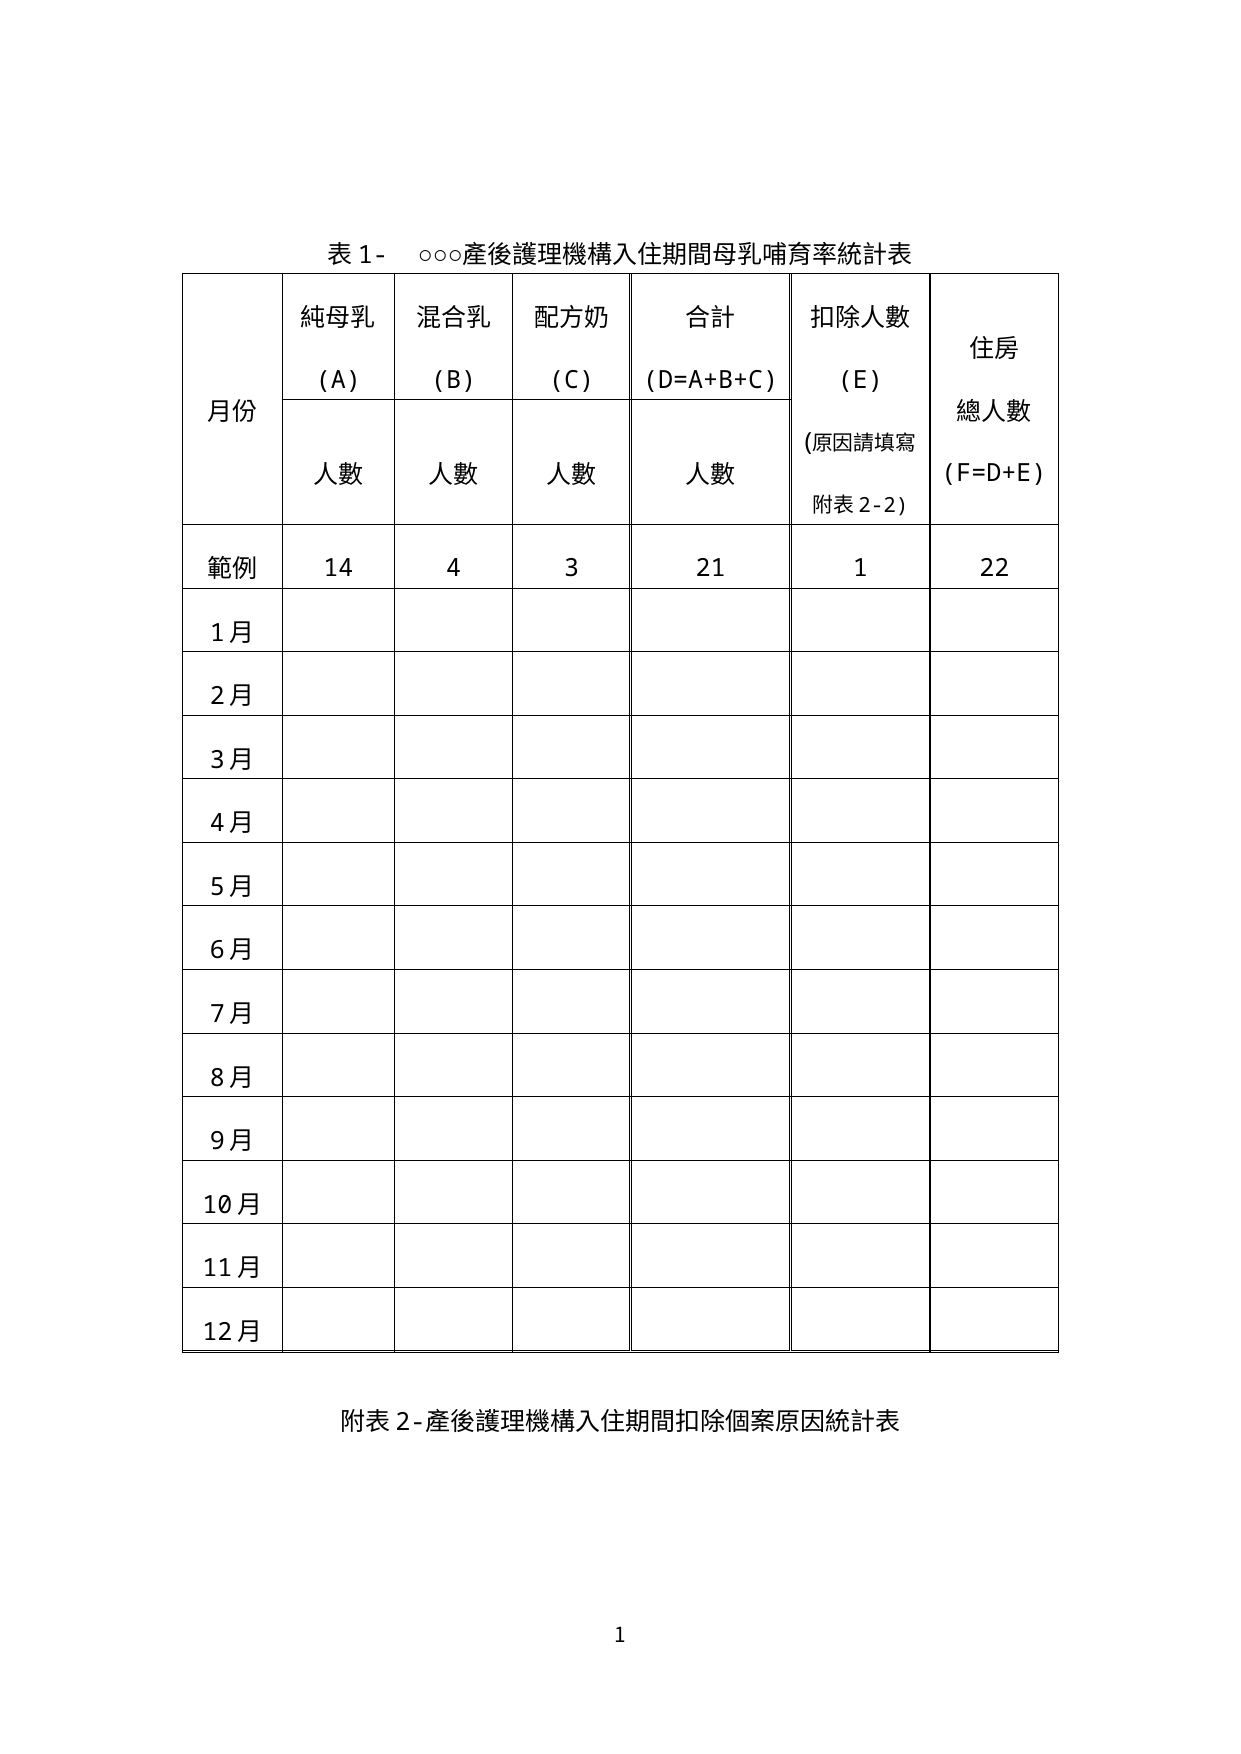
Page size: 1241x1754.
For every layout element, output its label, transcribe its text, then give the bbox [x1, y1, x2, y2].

table_cell [283, 716, 394, 778]
table_cell 人數 [513, 400, 629, 524]
table_header 扣除人數(E) (原因請填寫附表2-2) [792, 274, 929, 524]
table_header 住房 總人數 (F=D+E) [931, 274, 1058, 524]
table_cell [632, 589, 789, 651]
table_cell [513, 906, 629, 969]
table_cell [931, 1161, 1058, 1223]
table_cell [395, 1288, 512, 1350]
table_cell [395, 589, 512, 651]
table_cell [792, 906, 929, 969]
table_header 配方奶(C) [513, 274, 629, 399]
table_cell [395, 1224, 512, 1287]
table_cell 5月 [183, 843, 282, 905]
table_cell [632, 1034, 789, 1096]
table_cell 2月 [183, 652, 282, 715]
table_cell 人數 [395, 400, 512, 524]
table_cell [792, 1161, 929, 1223]
table_cell 14 [283, 525, 394, 588]
table_cell [931, 779, 1058, 842]
table_cell [395, 1161, 512, 1223]
table_cell [931, 589, 1058, 651]
table_cell 10月 [183, 1161, 282, 1223]
table_cell [931, 970, 1058, 1032]
table_cell 人數 [632, 400, 789, 524]
table_cell [931, 652, 1058, 715]
table_cell [792, 779, 929, 842]
table_cell [931, 1224, 1058, 1287]
table_cell [632, 1288, 789, 1350]
table_cell [283, 589, 394, 651]
table_cell [395, 970, 512, 1032]
table_cell [283, 1288, 394, 1350]
table_cell 4 [395, 525, 512, 588]
table_cell [792, 652, 929, 715]
table_cell 22 [931, 525, 1058, 588]
table_cell [931, 1288, 1058, 1350]
table_header 混合乳(B) [395, 274, 512, 399]
table_cell [513, 1288, 629, 1350]
table_cell [395, 906, 512, 969]
table_cell 人數 [283, 400, 394, 524]
table_cell 3 [513, 525, 629, 588]
table_cell [513, 716, 629, 778]
table_cell [931, 1034, 1058, 1096]
table_cell [283, 779, 394, 842]
text 附表2-產後護理機構入住期間扣除個案原因統計表 [112, 1378, 1128, 1441]
table_cell [931, 843, 1058, 905]
table_cell [632, 1161, 789, 1223]
table_header 合計 (D=A+B+C) [632, 274, 789, 399]
table_cell [792, 1288, 929, 1350]
table_cell [792, 1224, 929, 1287]
table_cell [283, 1097, 394, 1159]
table_cell [632, 843, 789, 905]
table_cell [283, 906, 394, 969]
table_cell [283, 1224, 394, 1287]
table_cell [632, 1224, 789, 1287]
table_cell 12月 [183, 1288, 282, 1350]
table_cell 7月 [183, 970, 282, 1032]
table_cell [395, 716, 512, 778]
table_cell [792, 716, 929, 778]
table_cell 9月 [183, 1097, 282, 1159]
table_cell [513, 652, 629, 715]
table_cell [792, 589, 929, 651]
table_header 純母乳(A) [283, 274, 394, 399]
table_cell [931, 716, 1058, 778]
table_cell [931, 906, 1058, 969]
table_cell [792, 843, 929, 905]
table_cell [283, 652, 394, 715]
table_cell 3月 [183, 716, 282, 778]
table_cell [395, 1097, 512, 1159]
table_cell [283, 970, 394, 1032]
table_cell [513, 970, 629, 1032]
table_cell [792, 1097, 929, 1159]
table_cell [632, 906, 789, 969]
table_cell [395, 652, 512, 715]
table_cell [632, 970, 789, 1032]
table_cell [632, 1097, 789, 1159]
table_cell 1月 [183, 589, 282, 651]
table_cell [632, 652, 789, 715]
table_cell 1 [792, 525, 929, 588]
table_cell [792, 970, 929, 1032]
table_cell [632, 716, 789, 778]
table_cell [513, 1034, 629, 1096]
table_cell 6月 [183, 906, 282, 969]
table_cell [513, 589, 629, 651]
table_cell [513, 779, 629, 842]
table_header 月份 [183, 274, 282, 524]
table_cell [513, 1224, 629, 1287]
table_cell 21 [632, 525, 789, 588]
table_cell [632, 779, 789, 842]
table_cell [792, 1034, 929, 1096]
table_cell 4月 [183, 779, 282, 842]
table_cell [283, 843, 394, 905]
table_cell [283, 1034, 394, 1096]
table_cell [513, 1097, 629, 1159]
table_cell [395, 779, 512, 842]
text 表1- ○○○產後護理機構入住期間母乳哺育率統計表 [112, 211, 1128, 273]
table_cell [513, 1161, 629, 1223]
table_cell [283, 1161, 394, 1223]
table_cell 11月 [183, 1224, 282, 1287]
table_cell [395, 843, 512, 905]
table_cell [931, 1097, 1058, 1159]
table_cell [395, 1034, 512, 1096]
table_cell 8月 [183, 1034, 282, 1096]
table_cell 範例 [183, 525, 282, 588]
table_cell [513, 843, 629, 905]
